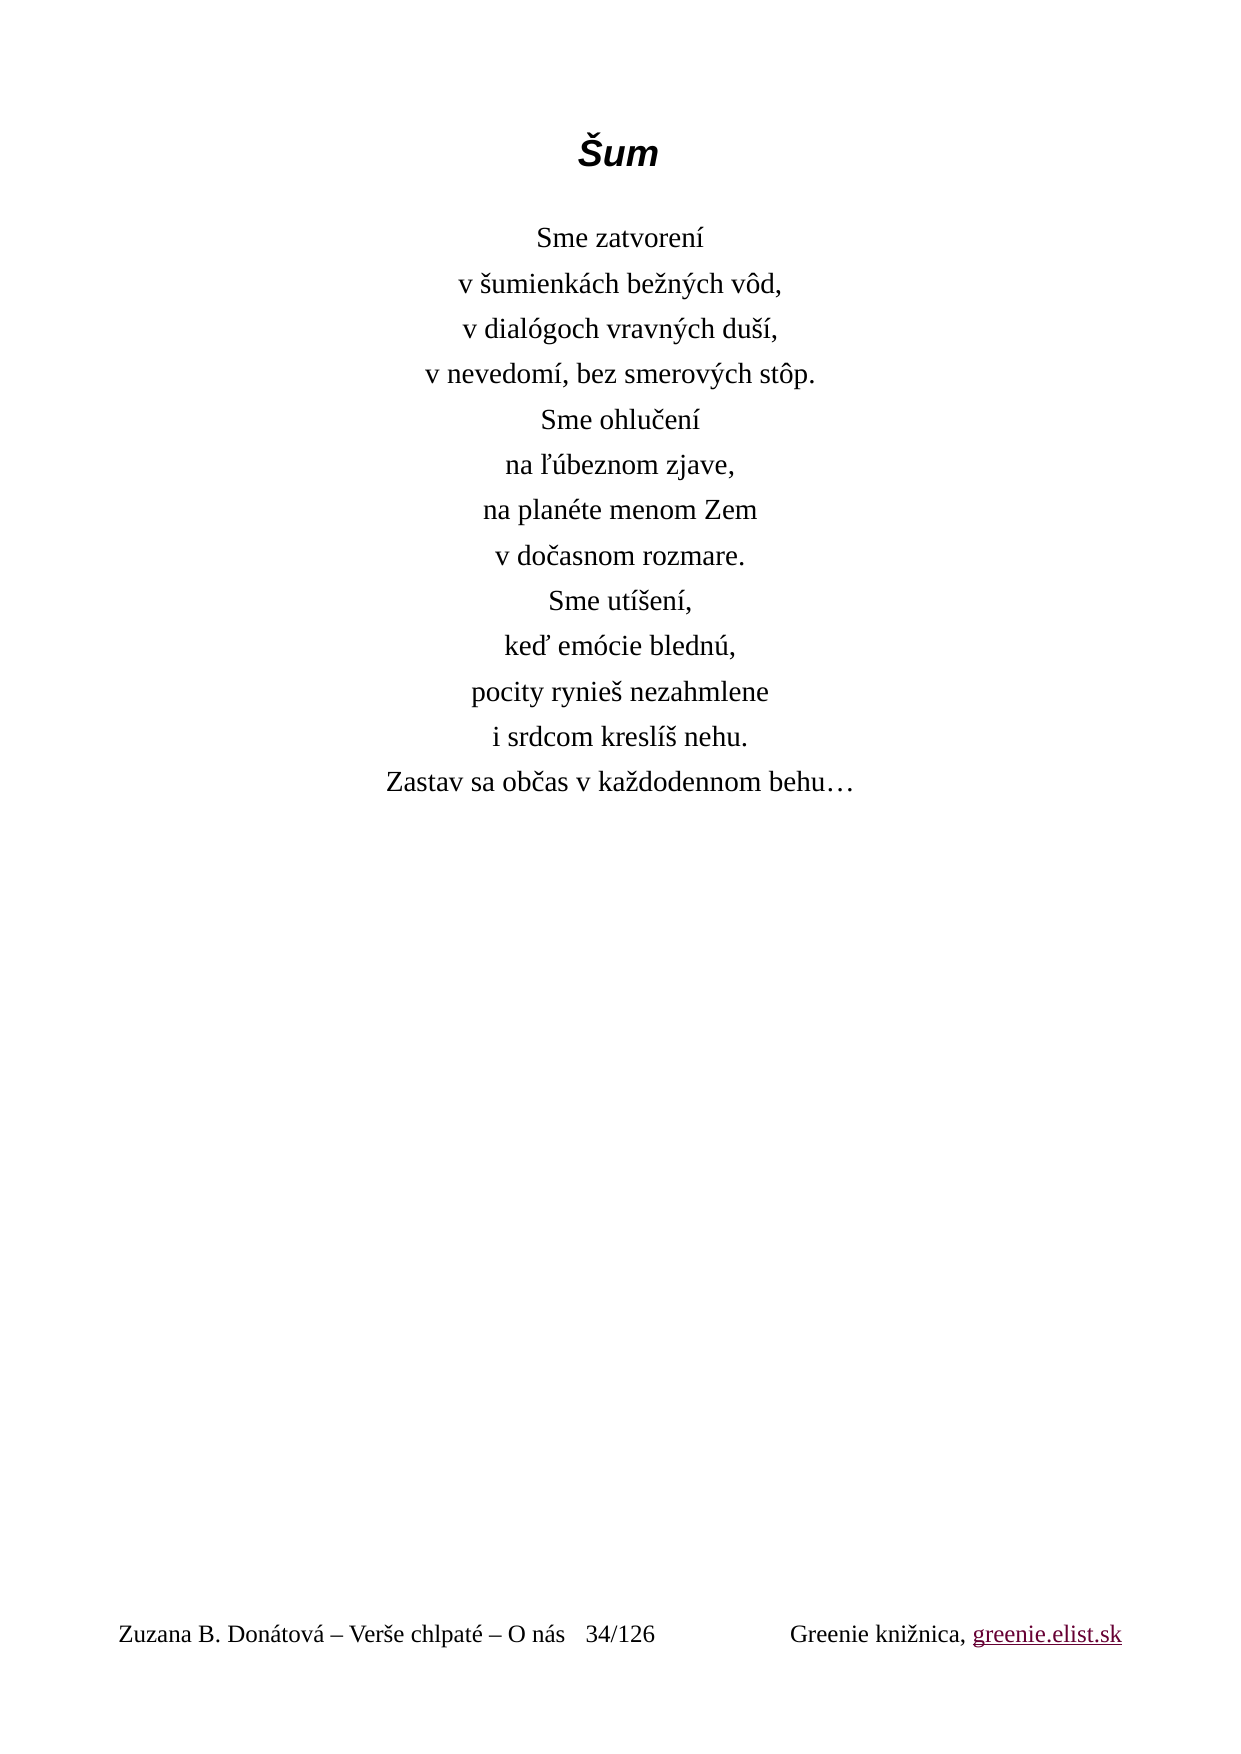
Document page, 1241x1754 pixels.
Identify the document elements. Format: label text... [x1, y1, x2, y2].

text na planéte menom Zem [106, 492, 1134, 526]
text Sme utíšení, [106, 583, 1134, 617]
text i srdcom kreslíš nehu. [106, 719, 1134, 752]
text Sme ohlučení [106, 402, 1134, 435]
text keď emócie blednú, [106, 628, 1134, 662]
text v dočasnom rozmare. [106, 538, 1134, 571]
text v dialógoch vravných duší, [106, 311, 1134, 345]
text Zastav sa občas v každodennom behu… [106, 764, 1134, 798]
text na ľúbeznom zjave, [106, 447, 1134, 481]
text v šumienkách bežných vôd, [106, 266, 1134, 299]
subtitle Šum [106, 131, 1134, 174]
text v nevedomí, bez smerových stôp. [106, 356, 1134, 390]
text Sme zatvorení [106, 221, 1134, 254]
text pocity rynieš nezahmlene [106, 674, 1134, 707]
